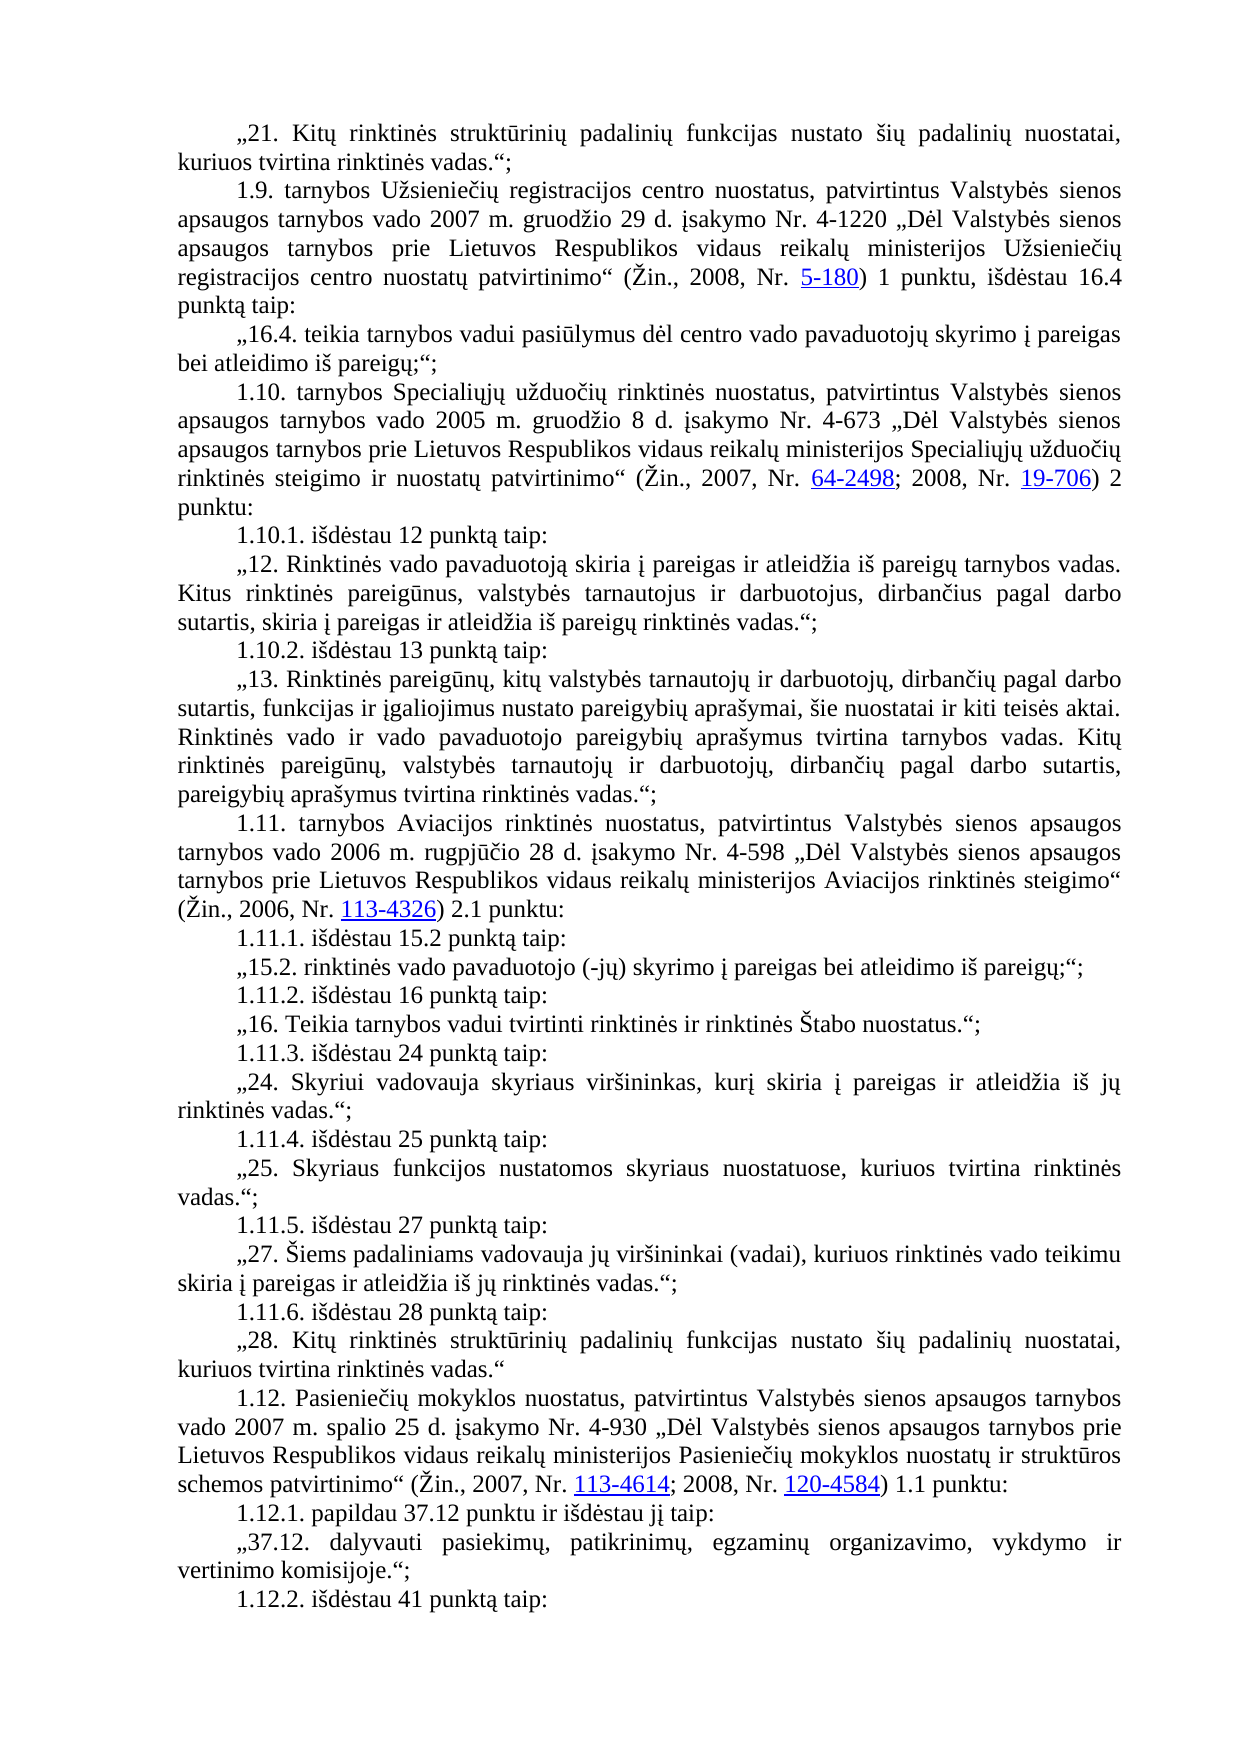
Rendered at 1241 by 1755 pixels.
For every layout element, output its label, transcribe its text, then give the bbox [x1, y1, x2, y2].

text 1.12.1. papildau 37.12 punktu ir išdėstau jį taip: [177, 1498, 1122, 1527]
text „28. Kitų rinktinės struktūrinių padalinių funkcijas nustato šių padalinių nuostatai, kuriuos tvirtina rinktinės vadas.“ [177, 1326, 1122, 1383]
text „27. Šiems padaliniams vadovauja jų viršininkai (vadai), kuriuos rinktinės vado teikimu skiria į pareigas ir atleidžia iš jų rinktinės vadas.“; [177, 1239, 1122, 1297]
text 1.11. tarnybos Aviacijos rinktinės nuostatus, patvirtintus Valstybės sienos apsaugos tarnybos vado 2006 m. rugpjūčio 28 d. įsakymo Nr. 4-598 „Dėl Valstybės sienos apsaugos tarnybos prie Lietuvos Respublikos vidaus reikalų ministerijos Aviacijos rinktinės steigimo“ (Žin., 2006, Nr. 113-4326) 2.1 punktu: [177, 808, 1122, 923]
text „13. Rinktinės pareigūnų, kitų valstybės tarnautojų ir darbuotojų, dirbančių pagal darbo sutartis, funkcijas ir įgaliojimus nustato pareigybių aprašymai, šie nuostatai ir kiti teisės aktai. Rinktinės vado ir vado pavaduotojo pareigybių aprašymus tvirtina tarnybos vadas. Kitų rinktinės pareigūnų, valstybės tarnautojų ir darbuotojų, dirbančių pagal darbo sutartis, pareigybių aprašymus tvirtina rinktinės vadas.“; [177, 664, 1122, 808]
text 1.10. tarnybos Specialiųjų užduočių rinktinės nuostatus, patvirtintus Valstybės sienos apsaugos tarnybos vado 2005 m. gruodžio 8 d. įsakymo Nr. 4-673 „Dėl Valstybės sienos apsaugos tarnybos prie Lietuvos Respublikos vidaus reikalų ministerijos Specialiųjų užduočių rinktinės steigimo ir nuostatų patvirtinimo“ (Žin., 2007, Nr. 64-2498; 2008, Nr. 19-706) 2 punktu: [177, 377, 1122, 521]
text 1.11.2. išdėstau 16 punktą taip: [177, 981, 1122, 1009]
text „16.4. teikia tarnybos vadui pasiūlymus dėl centro vado pavaduotojų skyrimo į pareigas bei atleidimo iš pareigų;“; [177, 319, 1122, 377]
text 1.11.4. išdėstau 25 punktą taip: [177, 1124, 1122, 1153]
text „12. Rinktinės vado pavaduotoją skiria į pareigas ir atleidžia iš pareigų tarnybos vadas. Kitus rinktinės pareigūnus, valstybės tarnautojus ir darbuotojus, dirbančius pagal darbo sutartis, skiria į pareigas ir atleidžia iš pareigų rinktinės vadas.“; [177, 549, 1122, 636]
text „24. Skyriui vadovauja skyriaus viršininkas, kurį skiria į pareigas ir atleidžia iš jų rinktinės vadas.“; [177, 1067, 1122, 1124]
text 1.11.1. išdėstau 15.2 punktą taip: [177, 923, 1122, 952]
text „21. Kitų rinktinės struktūrinių padalinių funkcijas nustato šių padalinių nuostatai, kuriuos tvirtina rinktinės vadas.“; [177, 118, 1122, 176]
text 1.12. Pasieniečių mokyklos nuostatus, patvirtintus Valstybės sienos apsaugos tarnybos vado 2007 m. spalio 25 d. įsakymo Nr. 4-930 „Dėl Valstybės sienos apsaugos tarnybos prie Lietuvos Respublikos vidaus reikalų ministerijos Pasieniečių mokyklos nuostatų ir struktūros schemos patvirtinimo“ (Žin., 2007, Nr. 113-4614; 2008, Nr. 120-4584) 1.1 punktu: [177, 1383, 1122, 1498]
text 1.11.3. išdėstau 24 punktą taip: [177, 1038, 1122, 1067]
text 1.10.2. išdėstau 13 punktą taip: [177, 636, 1122, 664]
text 1.9. tarnybos Užsieniečių registracijos centro nuostatus, patvirtintus Valstybės sienos apsaugos tarnybos vado 2007 m. gruodžio 29 d. įsakymo Nr. 4-1220 „Dėl Valstybės sienos apsaugos tarnybos prie Lietuvos Respublikos vidaus reikalų ministerijos Užsieniečių registracijos centro nuostatų patvirtinimo“ (Žin., 2008, Nr. 5-180) 1 punktu, išdėstau 16.4 punktą taip: [177, 176, 1122, 319]
text „15.2. rinktinės vado pavaduotojo (-jų) skyrimo į pareigas bei atleidimo iš pareigų;“; [177, 952, 1122, 981]
text 1.10.1. išdėstau 12 punktą taip: [177, 521, 1122, 549]
text „37.12. dalyvauti pasiekimų, patikrinimų, egzaminų organizavimo, vykdymo ir vertinimo komisijoje.“; [177, 1527, 1122, 1584]
text 1.11.5. išdėstau 27 punktą taip: [177, 1211, 1122, 1239]
text „25. Skyriaus funkcijos nustatomos skyriaus nuostatuose, kuriuos tvirtina rinktinės vadas.“; [177, 1153, 1122, 1211]
text „16. Teikia tarnybos vadui tvirtinti rinktinės ir rinktinės Štabo nuostatus.“; [177, 1009, 1122, 1038]
text 1.11.6. išdėstau 28 punktą taip: [177, 1297, 1122, 1326]
text 1.12.2. išdėstau 41 punktą taip: [177, 1584, 1122, 1613]
